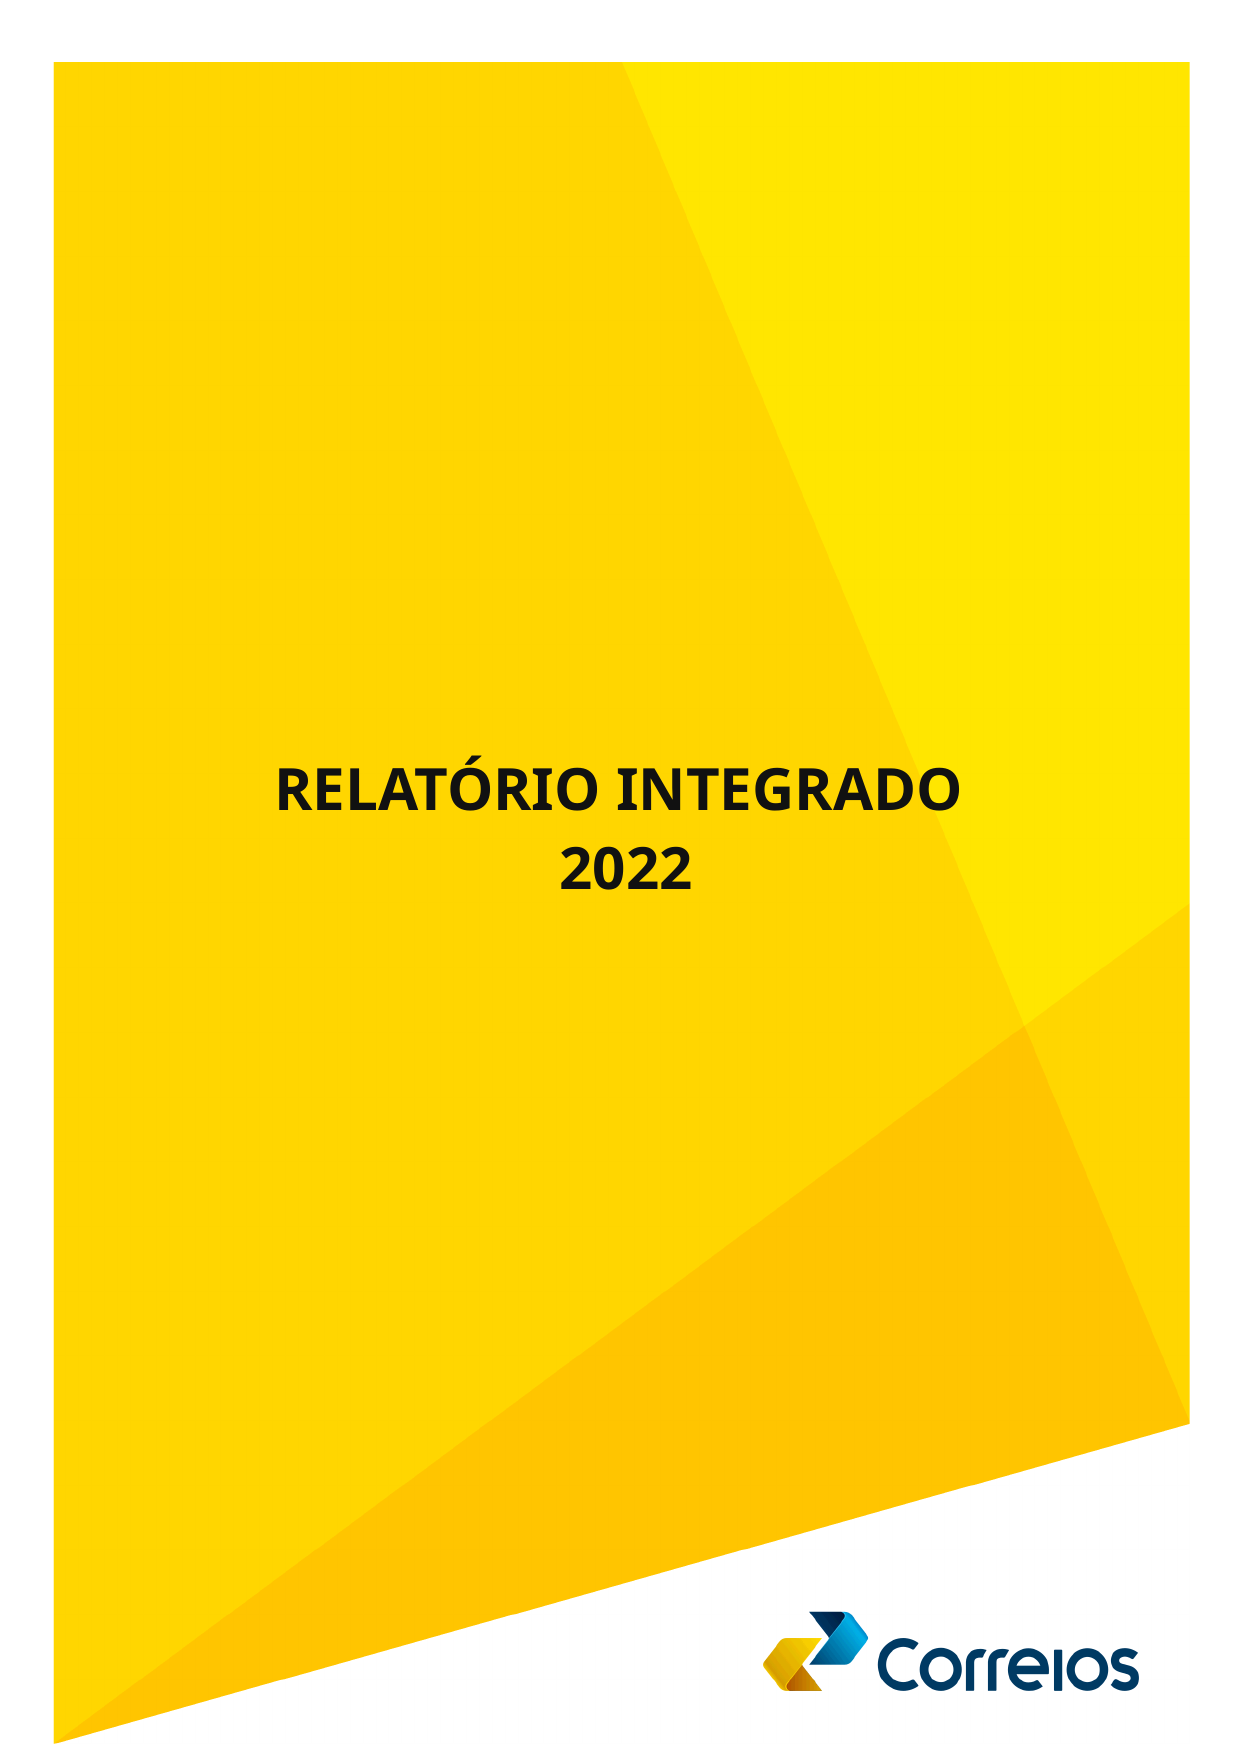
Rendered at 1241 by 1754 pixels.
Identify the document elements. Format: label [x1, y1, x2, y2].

picture [53, 62, 1190, 1744]
